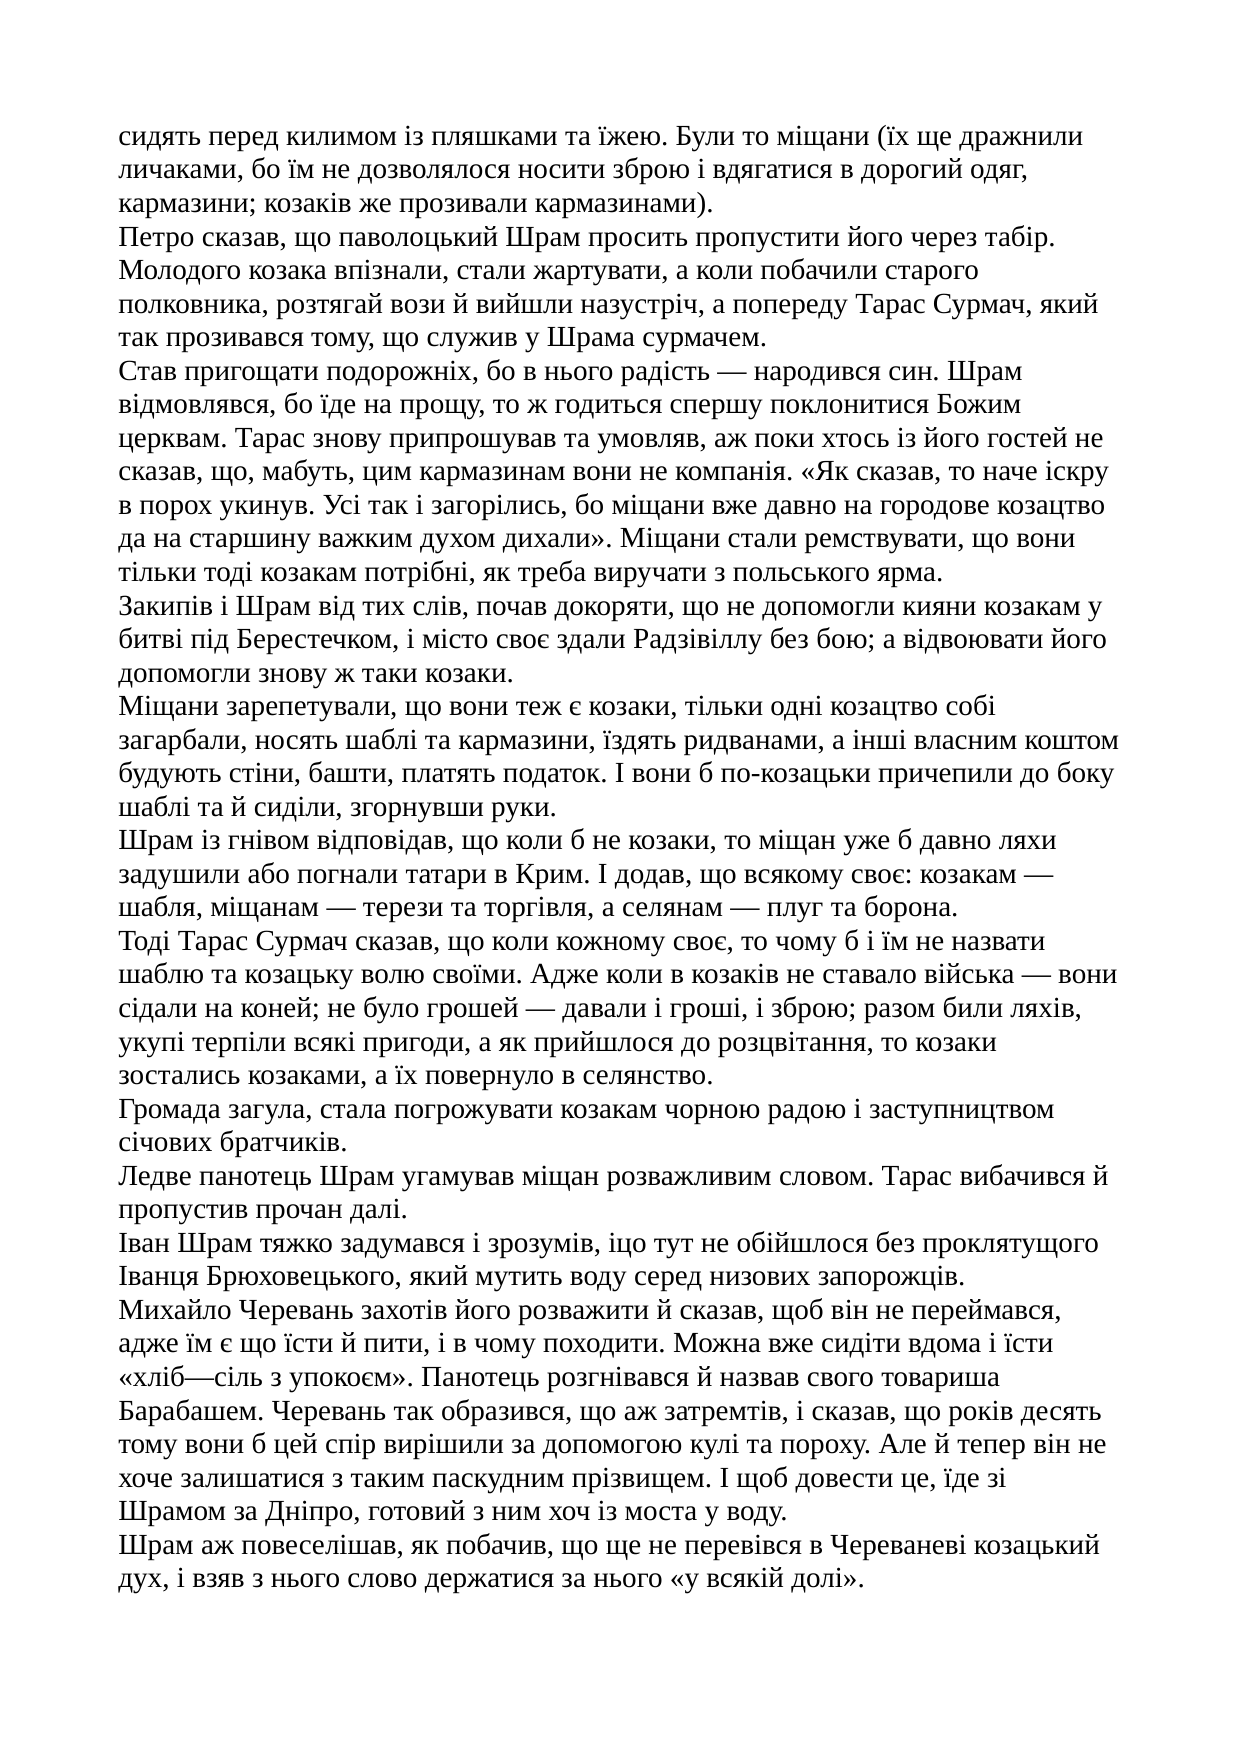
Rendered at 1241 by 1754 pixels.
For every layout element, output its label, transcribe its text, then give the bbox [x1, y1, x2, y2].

text Іван Шрам тяжко задумався і зрозумів, іцо тут не обійшлося без проклятущого Іванця Брюховецького, який мутить воду серед низових запорожців. [118, 1225, 1122, 1292]
text Тоді Тарас Сурмач сказав, що коли кожному своє, то чому б і їм не назвати шаблю та козацьку волю своїми. Адже коли в козаків не ставало війська — вони сідали на коней; не було грошей — давали і гроші, і зброю; разом били ляхів, укупі терпіли всякі пригоди, а як прийшлося до розцвітання, то козаки зостались козаками, а їх повернуло в селянство. [118, 923, 1122, 1091]
text Громада загула, стала погрожувати козакам чорною радою і заступництвом січових братчиків. [118, 1091, 1122, 1158]
text Михайло Черевань захотів його розважити й сказав, щоб він не переймався, адже їм є що їсти й пити, і в чому походити. Можна вже сидіти вдома і їсти «хліб—сіль з упокоєм». Панотець розгнівався й назвав свого товариша Барабашем. Черевань так образився, що аж затремтів, і сказав, що років десять тому вони б цей спір вирішили за допомогою кулі та пороху. Але й тепер він не хоче залишатися з таким паскудним прізвищем. І щоб довести це, їде зі Шрамом за Дніпро, готовий з ним хоч із моста у воду. [118, 1292, 1122, 1527]
text Петро сказав, що паволоцький Шрам просить пропустити його через табір. Молодого козака впізнали, стали жартувати, а коли побачили старого полковника, розтягай вози й вийшли назустріч, а попереду Тарас Сурмач, який так прозивався тому, що служив у Шрама сурмачем. [118, 219, 1122, 353]
text Міщани зарепетували, що вони теж є козаки, тільки одні козацтво собі загарбали, носять шаблі та кармазини, їздять ридванами, а інші власним коштом будують стіни, башти, платять податок. І вони б по-козацьки причепили до боку шаблі та й сиділи, згорнувши руки. [118, 688, 1122, 822]
text Шрам аж повеселішав, як побачив, що ще не перевівся в Череваневі козацький дух, і взяв з нього слово держатися за нього «у всякій долі». [118, 1527, 1122, 1594]
text Закипів і Шрам від тих слів, почав докоряти, що не допомогли кияни козакам у битві під Берестечком, і місто своє здали Радзівіллу без бою; а відвоювати його допомогли знову ж таки козаки. [118, 588, 1122, 688]
text Шрам із гнівом відповідав, що коли б не козаки, то міщан уже б давно ляхи задушили або погнали татари в Крим. І додав, що всякому своє: козакам — шабля, міщанам — терези та торгівля, а селянам — плуг та борона. [118, 822, 1122, 923]
text сидять перед килимом із пляшками та їжею. Були то міщани (їх ще дражнили личаками, бо їм не дозволялося носити зброю і вдягатися в дорогий одяг, кармазини; козаків же прозивали кармазинами). [118, 118, 1122, 219]
text Став пригощати подорожніх, бо в нього радість — народився син. Шрам відмовлявся, бо їде на прощу, то ж годиться спершу поклонитися Божим церквам. Тарас знову припрошував та умовляв, аж поки хтось із його гостей не сказав, що, мабуть, цим кармазинам вони не компанія. «Як сказав, то наче іскру в порох укинув. Усі так і загорілись, бо міщани вже давно на городове козацтво да на старшину важким духом дихали». Міщани стали ремствувати, що вони тільки тоді козакам потрібні, як треба виручати з польського ярма. [118, 353, 1122, 588]
text Ледве панотець Шрам угамував міщан розважливим словом. Тарас вибачився й пропустив прочан далі. [118, 1158, 1122, 1225]
